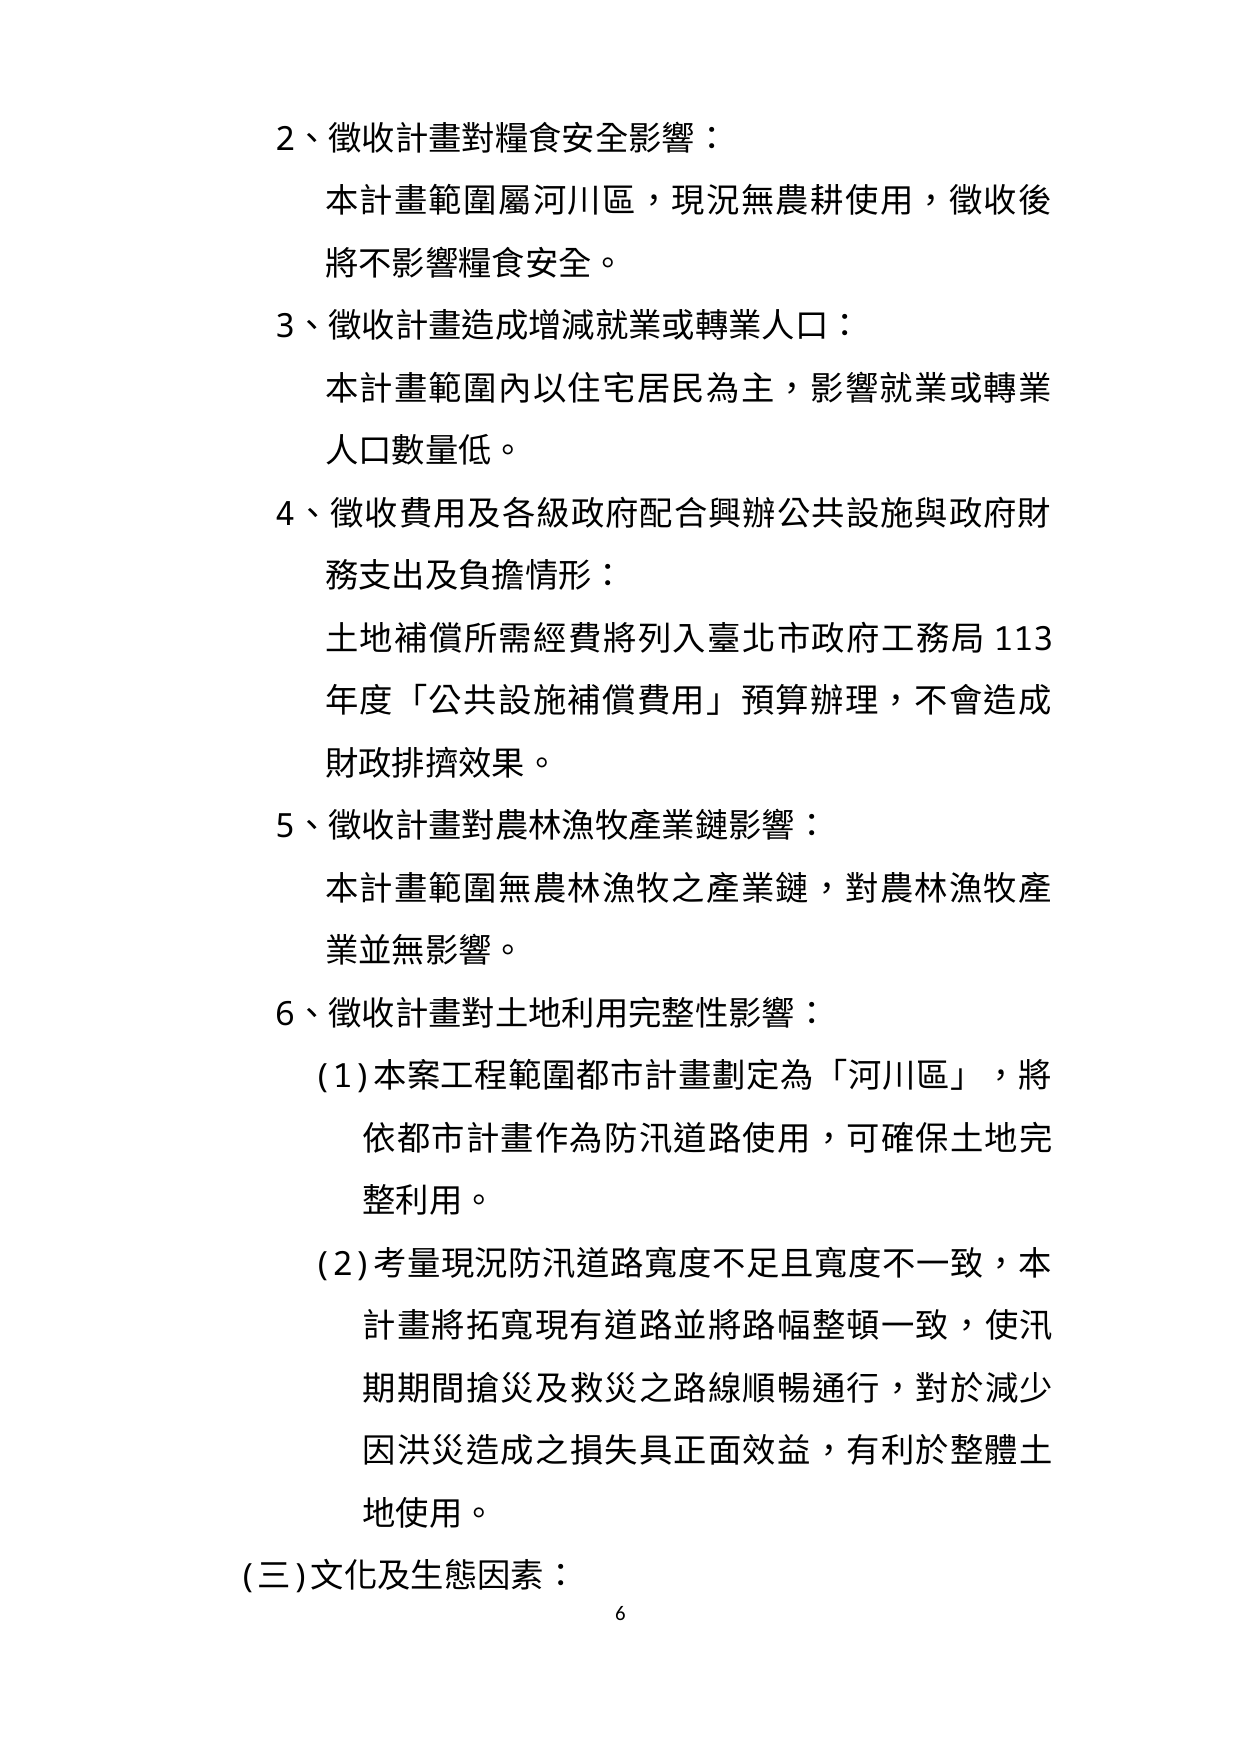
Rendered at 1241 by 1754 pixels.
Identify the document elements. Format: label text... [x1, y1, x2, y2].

text (2)考量現況防汛道路寬度不足且寬度不一致，本計畫將拓寬現有道路並將路幅整頓一致，使汛期期間搶災及救災之路線順暢通行，對於減少因洪災造成之損失具正面效益，有利於整體土地使用。 [312, 1219, 1053, 1532]
text 6、徵收計畫對土地利用完整性影響： [275, 969, 1053, 1032]
text 3、徵收計畫造成增減就業或轉業人口： [275, 282, 1053, 344]
text (1)本案工程範圍都市計畫劃定為「河川區」，將依都市計畫作為防汛道路使用，可確保土地完整利用。 [312, 1032, 1053, 1219]
text (三)文化及生態因素： [237, 1532, 1053, 1594]
text 土地補償所需經費將列入臺北市政府工務局113年度「公共設施補償費用」預算辦理，不會造成財政排擠效果。 [325, 594, 1053, 782]
text 4、徵收費用及各級政府配合興辦公共設施與政府財務支出及負擔情形： [275, 469, 1053, 594]
text 2、徵收計畫對糧食安全影響： [275, 94, 1053, 157]
text 本計畫範圍無農林漁牧之產業鏈，對農林漁牧產業並無影響。 [325, 844, 1053, 969]
text 本計畫範圍屬河川區，現況無農耕使用，徵收後將不影響糧食安全。 [325, 157, 1053, 282]
text 本計畫範圍內以住宅居民為主，影響就業或轉業人口數量低。 [325, 344, 1053, 469]
text 5、徵收計畫對農林漁牧產業鏈影響： [275, 782, 1053, 844]
